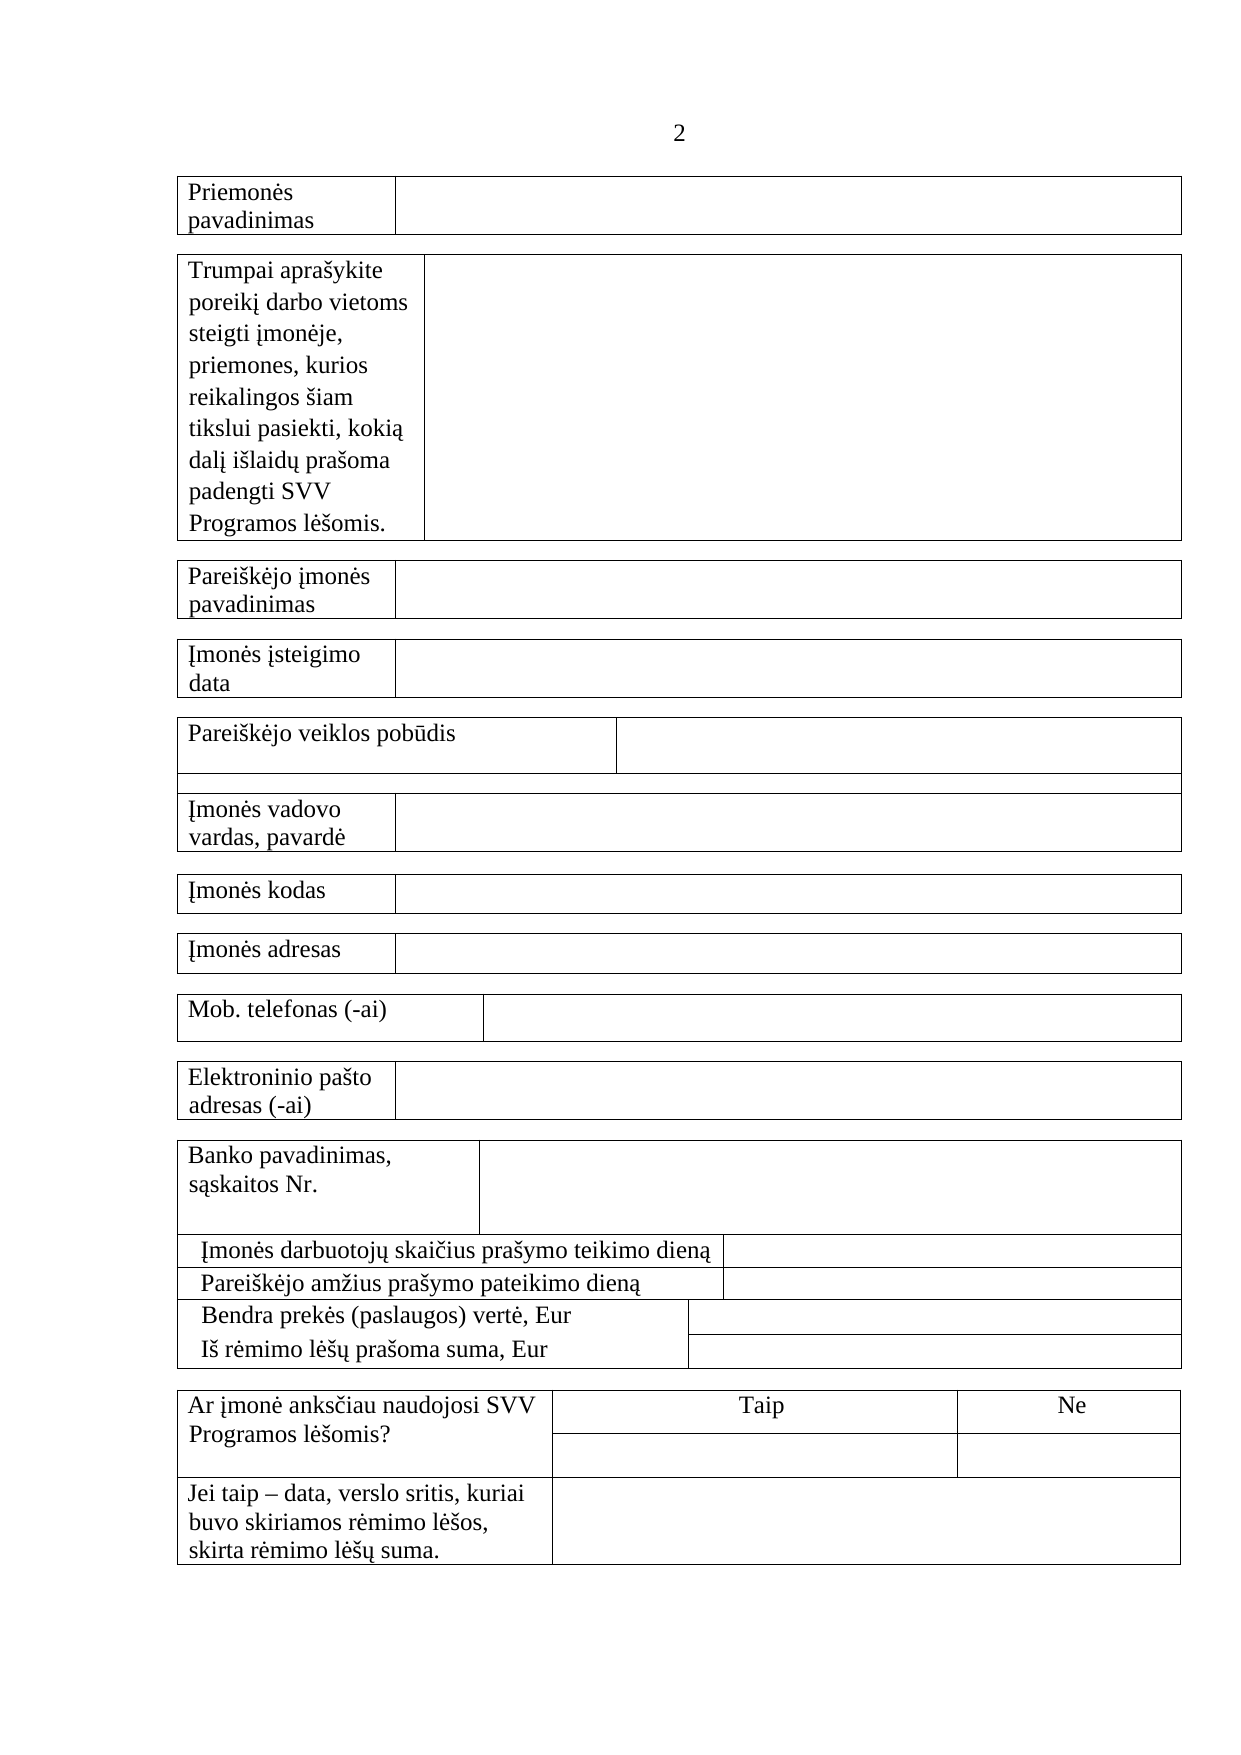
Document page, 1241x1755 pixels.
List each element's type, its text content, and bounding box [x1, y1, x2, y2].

table_cell [178, 1042, 1181, 1061]
table_cell [425, 255, 1181, 539]
table_header Priemonės pavadinimas [178, 177, 395, 234]
table_cell [396, 561, 1181, 618]
table_cell Mob. telefonas (-ai) [178, 995, 483, 1041]
table_cell [178, 914, 1181, 933]
table_cell [689, 1300, 1181, 1333]
table_cell [689, 1335, 1181, 1367]
table_cell Pareiškėjo įmonės pavadinimas [178, 561, 395, 618]
table_cell Įmonės darbuotojų skaičius prašymo teikimo dieną [178, 1235, 723, 1267]
table_header [396, 177, 1181, 234]
table_cell Trumpai aprašykite poreikį darbo vietoms steigti įmonėje, priemones, kurios reikalingos šiam tikslui pasiekti, kokią dalį išlaidų prašoma padengti SVV Programos lėšomis. [178, 255, 424, 539]
table_cell [178, 852, 1181, 874]
table_cell Įmonės įsteigimo data [178, 640, 395, 697]
table_cell [484, 995, 1181, 1041]
table_cell Įmonės vadovo vardas, pavardė [178, 794, 395, 851]
table_cell [178, 619, 1181, 638]
table_header Ne [958, 1391, 1180, 1433]
table_cell [178, 1120, 1181, 1139]
table_cell [396, 640, 1181, 697]
table_cell [396, 934, 1181, 973]
table_cell [178, 974, 1181, 993]
table_cell Banko pavadinimas, sąskaitos Nr. [178, 1141, 479, 1234]
table_cell [724, 1235, 1181, 1267]
table_cell Pareiškėjo veiklos pobūdis [178, 718, 616, 772]
table_cell [396, 794, 1181, 851]
table_cell [396, 875, 1181, 913]
table_cell [724, 1268, 1181, 1299]
table_cell Bendra prekės (paslaugos) vertė, Eur [178, 1300, 688, 1333]
table_cell [617, 718, 1181, 772]
table_cell [480, 1141, 1181, 1234]
table_cell Jei taip – data, verslo sritis, kuriai buvo skiriamos rėmimo lėšos, skirta rėmimo lėšų suma. [178, 1478, 552, 1564]
table_cell [178, 235, 1181, 254]
table_cell Pareiškėjo amžius prašymo pateikimo dieną [178, 1268, 723, 1299]
table_cell Iš rėmimo lėšų prašoma suma, Eur [178, 1334, 688, 1367]
table_cell Įmonės kodas [178, 875, 395, 913]
table_header Taip [553, 1391, 957, 1433]
table_cell [396, 1062, 1181, 1119]
table_cell [178, 541, 1181, 560]
table_cell [553, 1478, 1180, 1564]
table_cell Įmonės adresas [178, 934, 395, 973]
table_cell [178, 698, 1181, 717]
table_cell Elektroninio pašto adresas (-ai) [178, 1062, 395, 1119]
table_cell [958, 1434, 1180, 1477]
table_cell [178, 774, 1181, 793]
table_cell [553, 1434, 957, 1477]
table_header Ar įmonė anksčiau naudojosi SVV Programos lėšomis? [178, 1391, 552, 1477]
